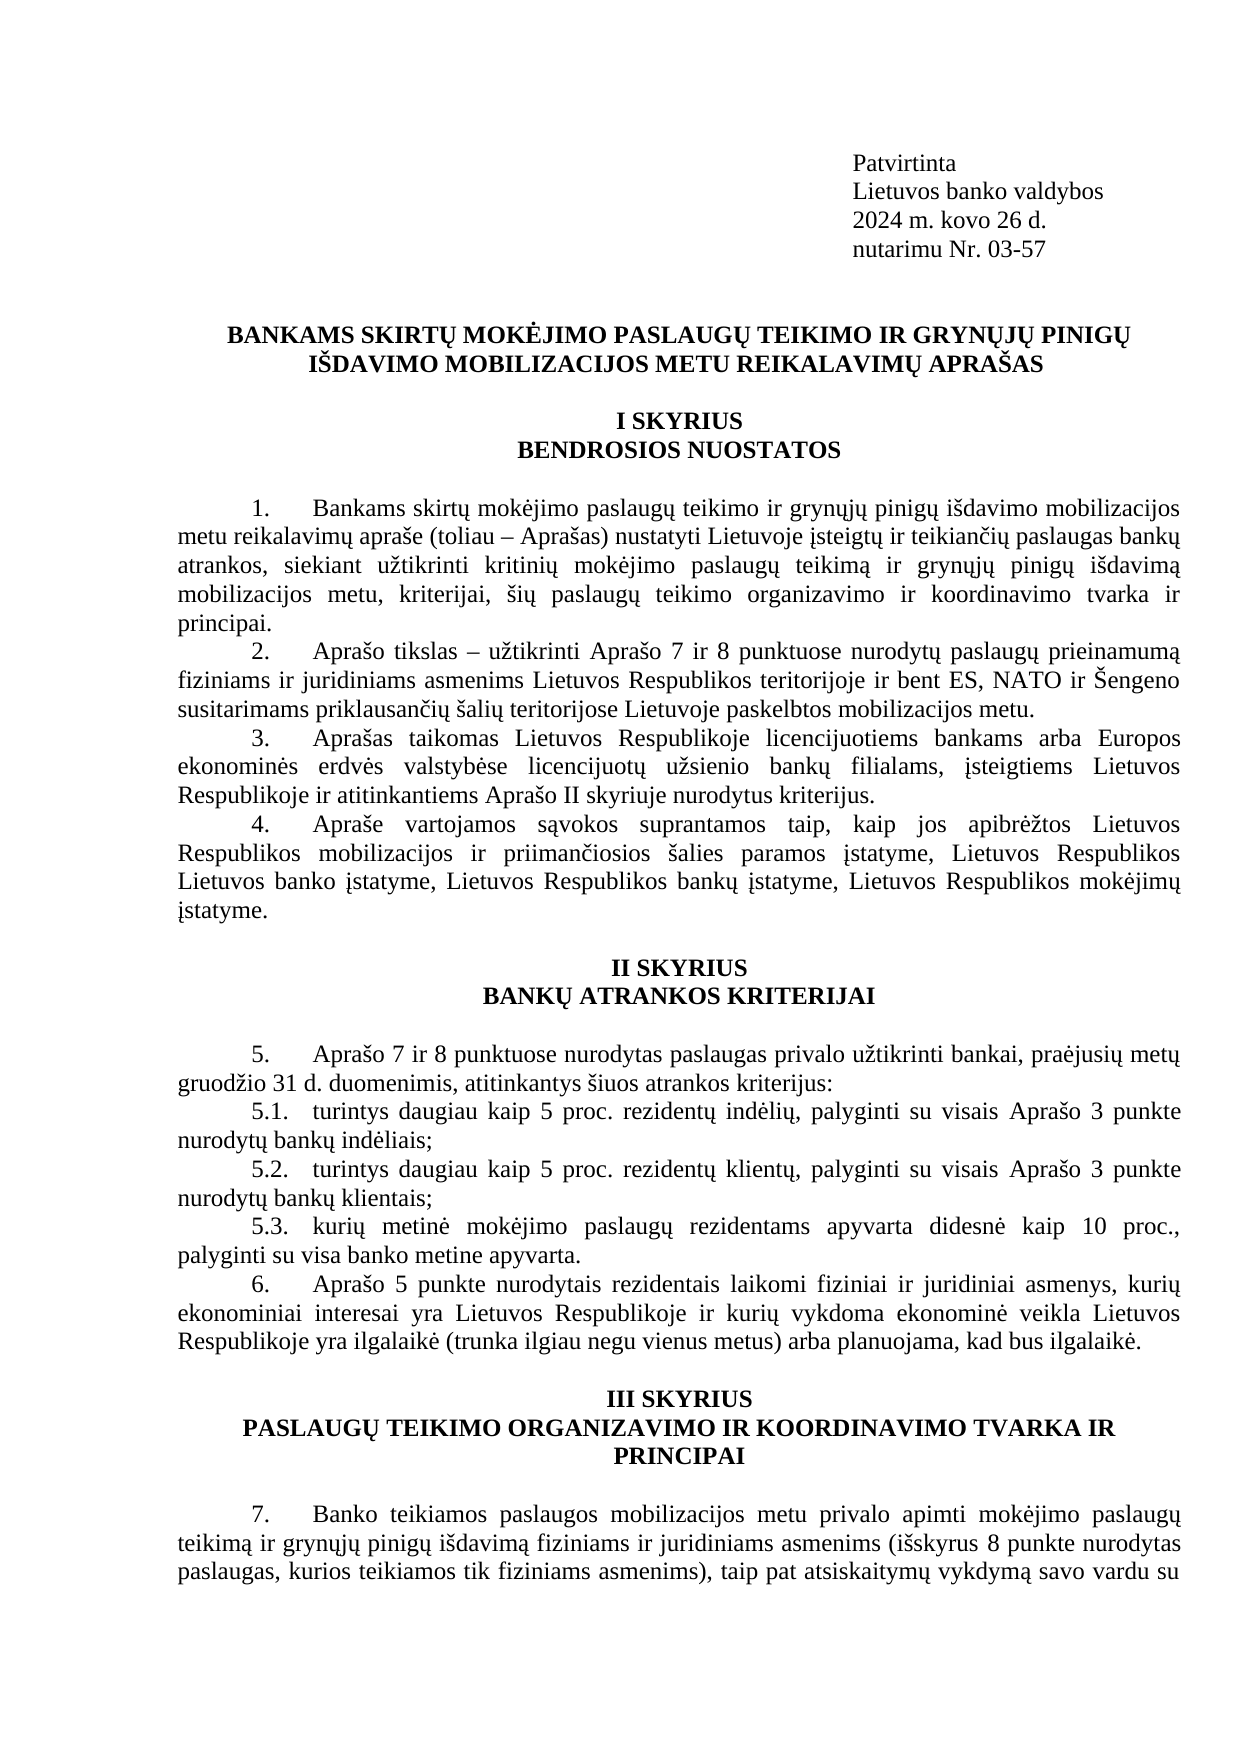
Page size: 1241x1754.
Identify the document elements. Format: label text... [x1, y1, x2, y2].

text 2024 m. kovo 26 d. [852, 205, 1181, 234]
text I SKYRIUS [177, 406, 1181, 435]
text Patvirtinta [852, 148, 1181, 176]
text 2. Aprašo tikslas – užtikrinti Aprašo 7 ir 8 punktuose nurodytų paslaugų prieinamumą fiziniams ir juridiniams asmenims Lietuvos Respublikos teritorijoje ir bent ES, NATO ir Šengeno susitarimams priklausančių šalių teritorijose Lietuvoje paskelbtos mobilizacijos metu. [177, 636, 1181, 723]
text Lietuvos banko valdybos [852, 176, 1181, 205]
text 5.1. turintys daugiau kaip 5 proc. rezidentų indėlių, palyginti su visais Aprašo 3 punkte nurodytų bankų indėliais; [177, 1096, 1181, 1154]
text 5.2. turintys daugiau kaip 5 proc. rezidentų klientų, palyginti su visais Aprašo 3 punkte nurodytų bankų klientais; [177, 1154, 1181, 1211]
text 5. Aprašo 7 ir 8 punktuose nurodytas paslaugas privalo užtikrinti bankai, praėjusių metų gruodžio 31 d. duomenimis, atitinkantys šiuos atrankos kriterijus: [177, 1039, 1181, 1096]
text II SKYRIUS [177, 953, 1181, 981]
text 4. Apraše vartojamos sąvokos suprantamos taip, kaip jos apibrėžtos Lietuvos Respublikos mobilizacijos ir priimančiosios šalies paramos įstatyme, Lietuvos Respublikos Lietuvos banko įstatyme, Lietuvos Respublikos bankų įstatyme, Lietuvos Respublikos mokėjimų įstatyme. [177, 809, 1181, 924]
text BENDROSIOS NUOSTATOS [177, 435, 1181, 464]
text 1. Bankams skirtų mokėjimo paslaugų teikimo ir grynųjų pinigų išdavimo mobilizacijos metu reikalavimų apraše (toliau – Aprašas) nustatyti Lietuvoje įsteigtų ir teikiančių paslaugas bankų atrankos, siekiant užtikrinti kritinių mokėjimo paslaugų teikimą ir grynųjų pinigų išdavimą mobilizacijos metu, kriterijai, šių paslaugų teikimo organizavimo ir koordinavimo tvarka ir principai. [177, 493, 1181, 636]
text 6. Aprašo 5 punkte nurodytais rezidentais laikomi fiziniai ir juridiniai asmenys, kurių ekonominiai interesai yra Lietuvos Respublikoje ir kurių vykdoma ekonominė veikla Lietuvos Respublikoje yra ilgalaikė (trunka ilgiau negu vienus metus) arba planuojama, kad bus ilgalaikė. [177, 1269, 1181, 1355]
text 3. Aprašas taikomas Lietuvos Respublikoje licencijuotiems bankams arba Europos ekonominės erdvės valstybėse licencijuotų užsienio bankų filialams, įsteigtiems Lietuvos Respublikoje ir atitinkantiems Aprašo II skyriuje nurodytus kriterijus. [177, 723, 1181, 809]
text 7. Banko teikiamos paslaugos mobilizacijos metu privalo apimti mokėjimo paslaugų teikimą ir grynųjų pinigų išdavimą fiziniams ir juridiniams asmenims (išskyrus 8 punkte nurodytas paslaugas, kurios teikiamos tik fiziniams asmenims), taip pat atsiskaitymų vykdymą savo vardu su [177, 1499, 1181, 1585]
text III SKYRIUS [177, 1384, 1181, 1413]
text nutarimu Nr. 03-57 [852, 234, 1181, 263]
text BANKŲ ATRANKOS KRITERIJAI [177, 981, 1181, 1010]
text PASLAUGŲ TEIKIMO ORGANIZAVIMO IR KOORDINAVIMO TVARKA IR PRINCIPAI [177, 1413, 1181, 1470]
text 5.3. kurių metinė mokėjimo paslaugų rezidentams apyvarta didesnė kaip 10 proc., palyginti su visa banko metine apyvarta. [177, 1211, 1181, 1269]
text BANKAMS SKIRTŲ MOKĖJIMO PASLAUGŲ TEIKIMO IR GRYNŲJŲ PINIGŲ IŠDAVIMO MOBILIZACIJOS METU REIKALAVIMŲ APRAŠAS [177, 320, 1181, 378]
